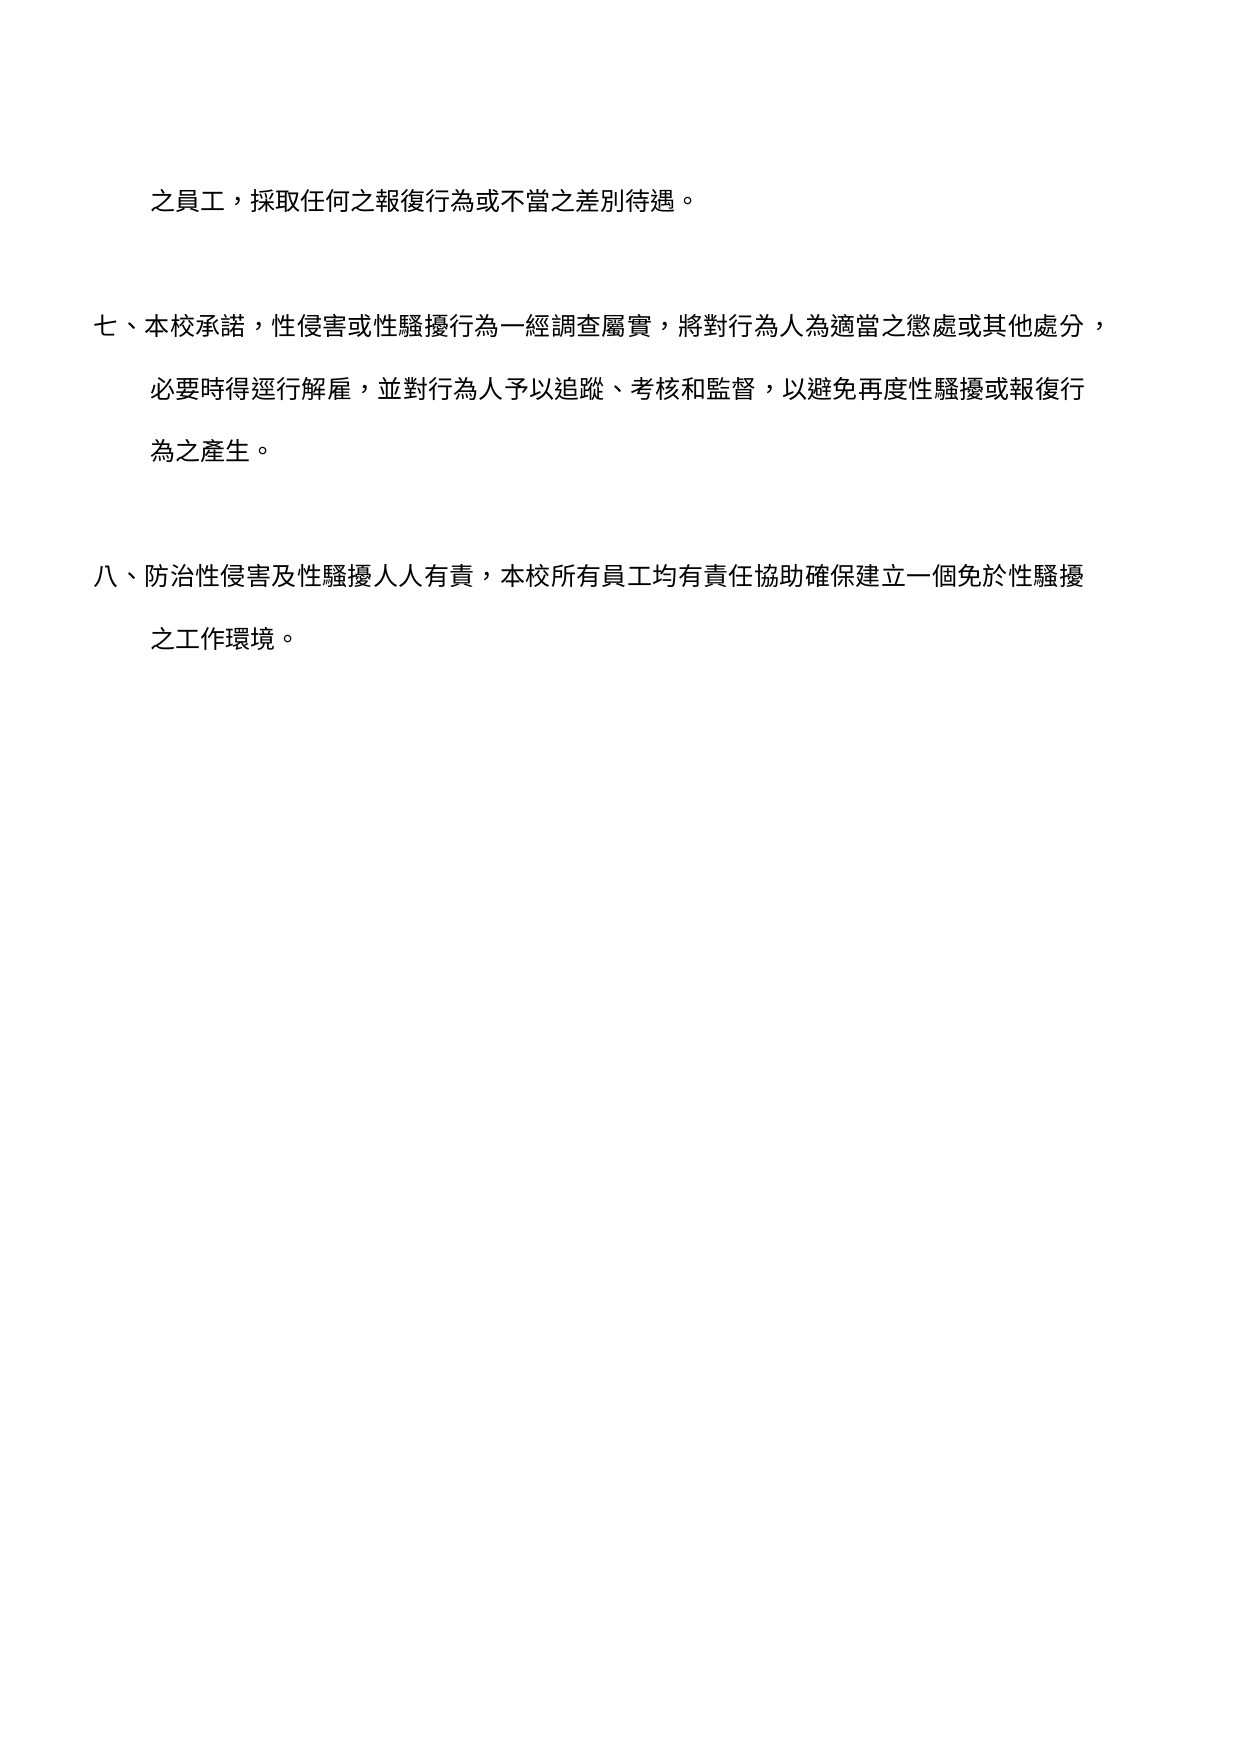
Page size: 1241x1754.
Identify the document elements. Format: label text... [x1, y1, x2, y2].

text 八、防治性侵害及性騷擾人人有責，本校所有員工均有責任協助確保建立一個免於性騷擾之工作環境。 [94, 533, 1087, 658]
text 之員工，採取任何之報復行為或不當之差別待遇。 [94, 158, 1087, 221]
text 七、本校承諾，性侵害或性騷擾行為一經調查屬實，將對行為人為適當之懲處或其他處分，必要時得逕行解雇，並對行為人予以追蹤、考核和監督，以避免再度性騷擾或報復行為之產生。 [94, 283, 1087, 471]
